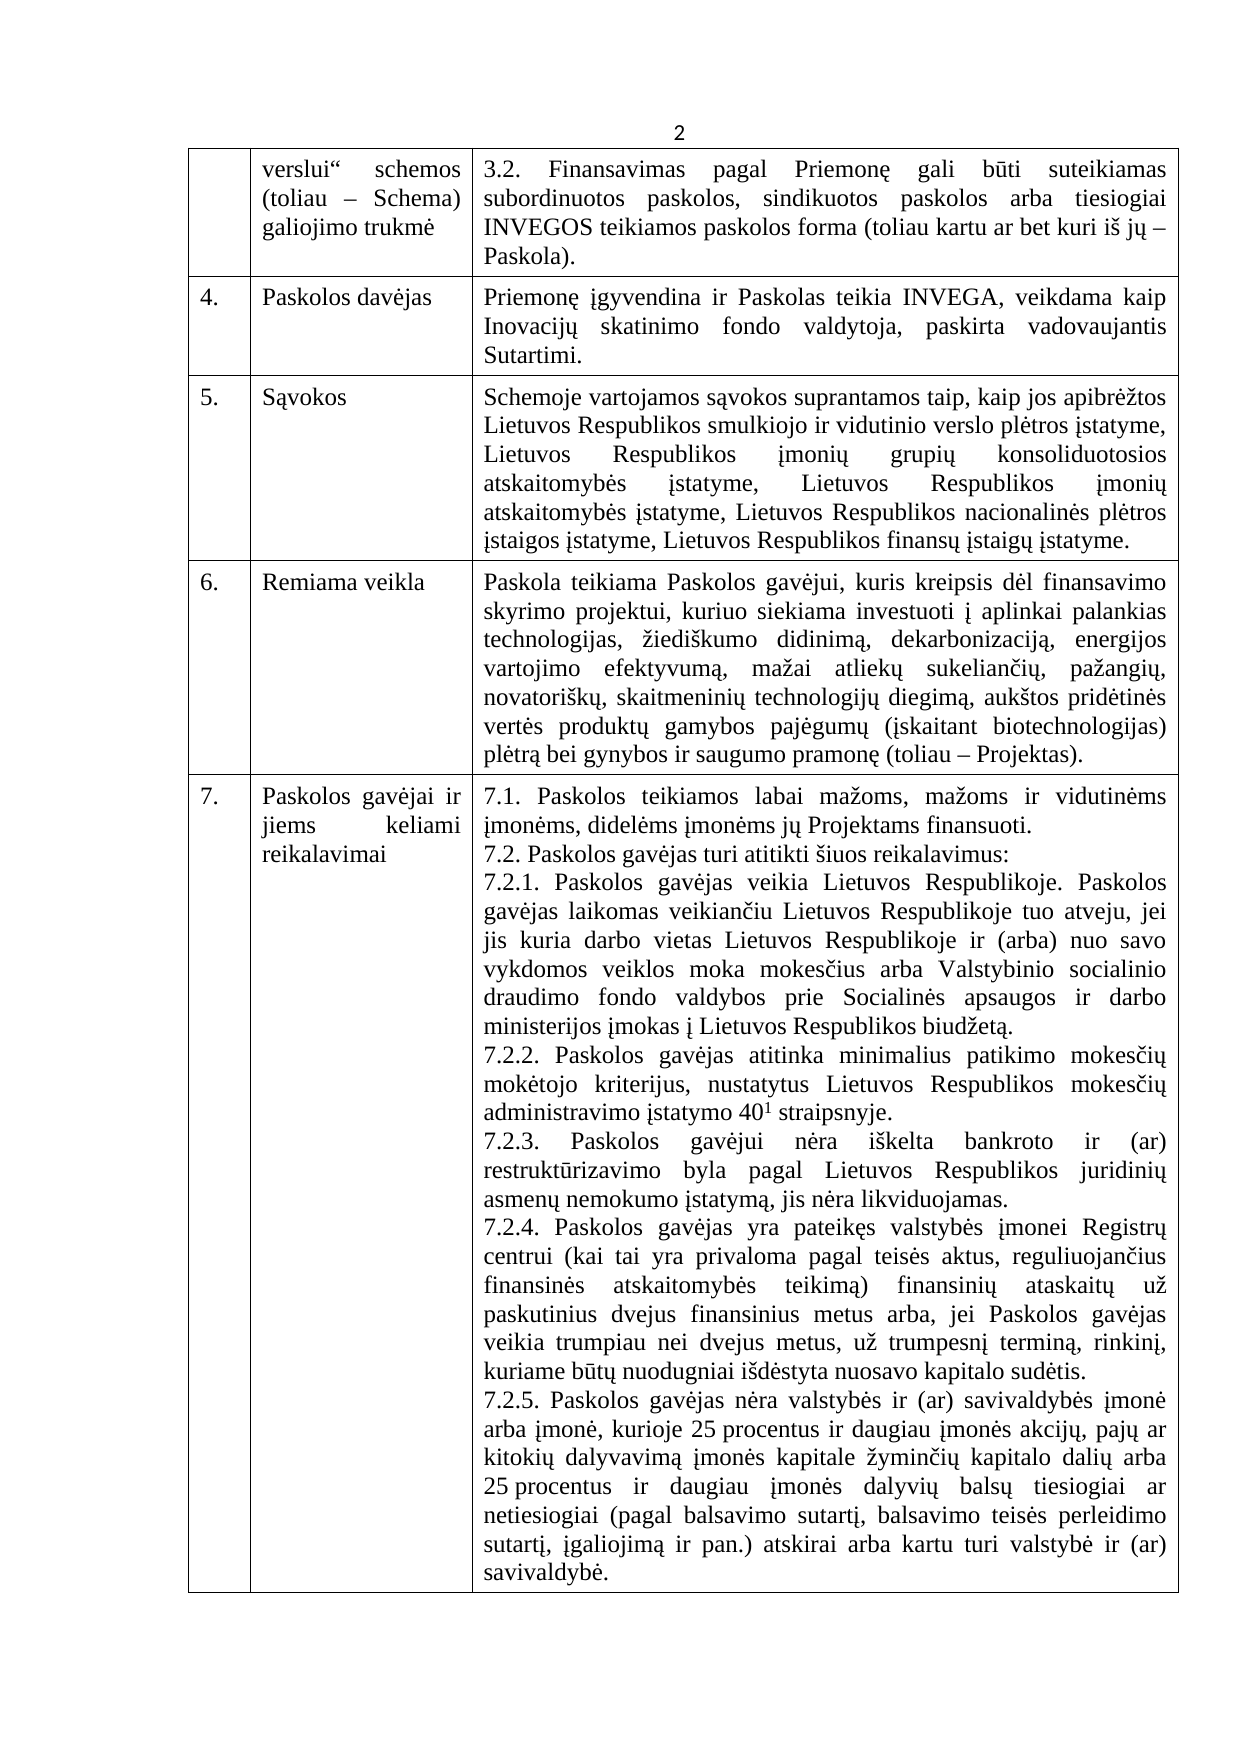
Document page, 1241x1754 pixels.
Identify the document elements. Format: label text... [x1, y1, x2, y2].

table_cell verslui“ schemos (toliau – Schema) galiojimo trukmė [251, 149, 472, 276]
table_cell Priemonę įgyvendina ir Paskolas teikia INVEGA, veikdama kaip Inovacijų skatinimo fondo valdytoja, paskirta vadovaujantis Sutartimi. [473, 277, 1178, 375]
table_cell Paskolos davėjas [251, 277, 472, 375]
table_cell Paskola teikiama Paskolos gavėjui, kuris kreipsis dėl finansavimo skyrimo projektui, kuriuo siekiama investuoti į aplinkai palankias technologijas, žiediškumo didinimą, dekarbonizaciją, energijos vartojimo efektyvumą, mažai atliekų sukeliančių, pažangių, novatoriškų, skaitmeninių technologijų diegimą, aukštos pridėtinės vertės produktų gamybos pajėgumų (įskaitant biotechnologijas) plėtrą bei gynybos ir saugumo pramonę (toliau – Projektas). [473, 561, 1178, 774]
table_cell Schemoje vartojamos sąvokos suprantamos taip, kaip jos apibrėžtos Lietuvos Respublikos smulkiojo ir vidutinio verslo plėtros įstatyme, Lietuvos Respublikos įmonių grupių konsoliduotosios atskaitomybės įstatyme, Lietuvos Respublikos įmonių atskaitomybės įstatyme, Lietuvos Respublikos nacionalinės plėtros įstaigos įstatyme, Lietuvos Respublikos finansų įstaigų įstatyme. [473, 376, 1178, 560]
table_cell 3.2. Finansavimas pagal Priemonę gali būti suteikiamas subordinuotos paskolos, sindikuotos paskolos arba tiesiogiai INVEGOS teikiamos paskolos forma (toliau kartu ar bet kuri iš jų – Paskola). [473, 149, 1178, 276]
table_cell Paskolos gavėjai ir jiems keliami reikalavimai [251, 775, 472, 1592]
table_cell 5. [189, 376, 250, 560]
table_cell 7.1. Paskolos teikiamos labai mažoms, mažoms ir vidutinėms įmonėms, didelėms įmonėms jų Projektams finansuoti. 7.2. Paskolos gavėjas turi atitikti šiuos reikalavimus: 7.2.1. Paskolos gavėjas veikia Lietuvos Respublikoje. Paskolos gavėjas laikomas veikiančiu Lietuvos Respublikoje tuo atveju, jei jis kuria darbo vietas Lietuvos Respublikoje ir (arba) nuo savo vykdomos veiklos moka mokesčius arba Valstybinio socialinio draudimo fondo valdybos prie Socialinės apsaugos ir darbo ministerijos įmokas į Lietuvos Respublikos biudžetą. 7.2.2. Paskolos gavėjas atitinka minimalius patikimo mokesčių mokėtojo kriterijus, nustatytus Lietuvos Respublikos mokesčių administravimo įstatymo 401 straipsnyje. 7.2.3. Paskolos gavėjui nėra iškelta bankroto ir (ar) restruktūrizavimo byla pagal Lietuvos Respublikos juridinių asmenų nemokumo įstatymą, jis nėra likviduojamas. 7.2.4. Paskolos gavėjas yra pateikęs valstybės įmonei Registrų centrui (kai tai yra privaloma pagal teisės aktus, reguliuojančius finansinės atskaitomybės teikimą) finansinių ataskaitų už paskutinius dvejus finansinius metus arba, jei Paskolos gavėjas veikia trumpiau nei dvejus metus, už trumpesnį terminą, rinkinį, kuriame būtų nuodugniai išdėstyta nuosavo kapitalo sudėtis. 7.2.5. Paskolos gavėjas nėra valstybės ir (ar) savivaldybės įmonė arba įmonė, kurioje 25 procentus ir daugiau įmonės akcijų, pajų ar kitokių dalyvavimą įmonės kapitale žyminčių kapitalo dalių arba 25 procentus ir daugiau įmonės dalyvių balsų tiesiogiai ar netiesiogiai (pagal balsavimo sutartį, balsavimo teisės perleidimo sutartį, įgaliojimą ir pan.) atskirai arba kartu turi valstybė ir (ar) savivaldybė. [473, 775, 1178, 1592]
table_cell 6. [189, 561, 250, 774]
table_cell Remiama veikla [251, 561, 472, 774]
table_cell Sąvokos [251, 376, 472, 560]
table_cell 7. [189, 775, 250, 1592]
table_cell [189, 149, 250, 276]
table_cell 4. [189, 277, 250, 375]
